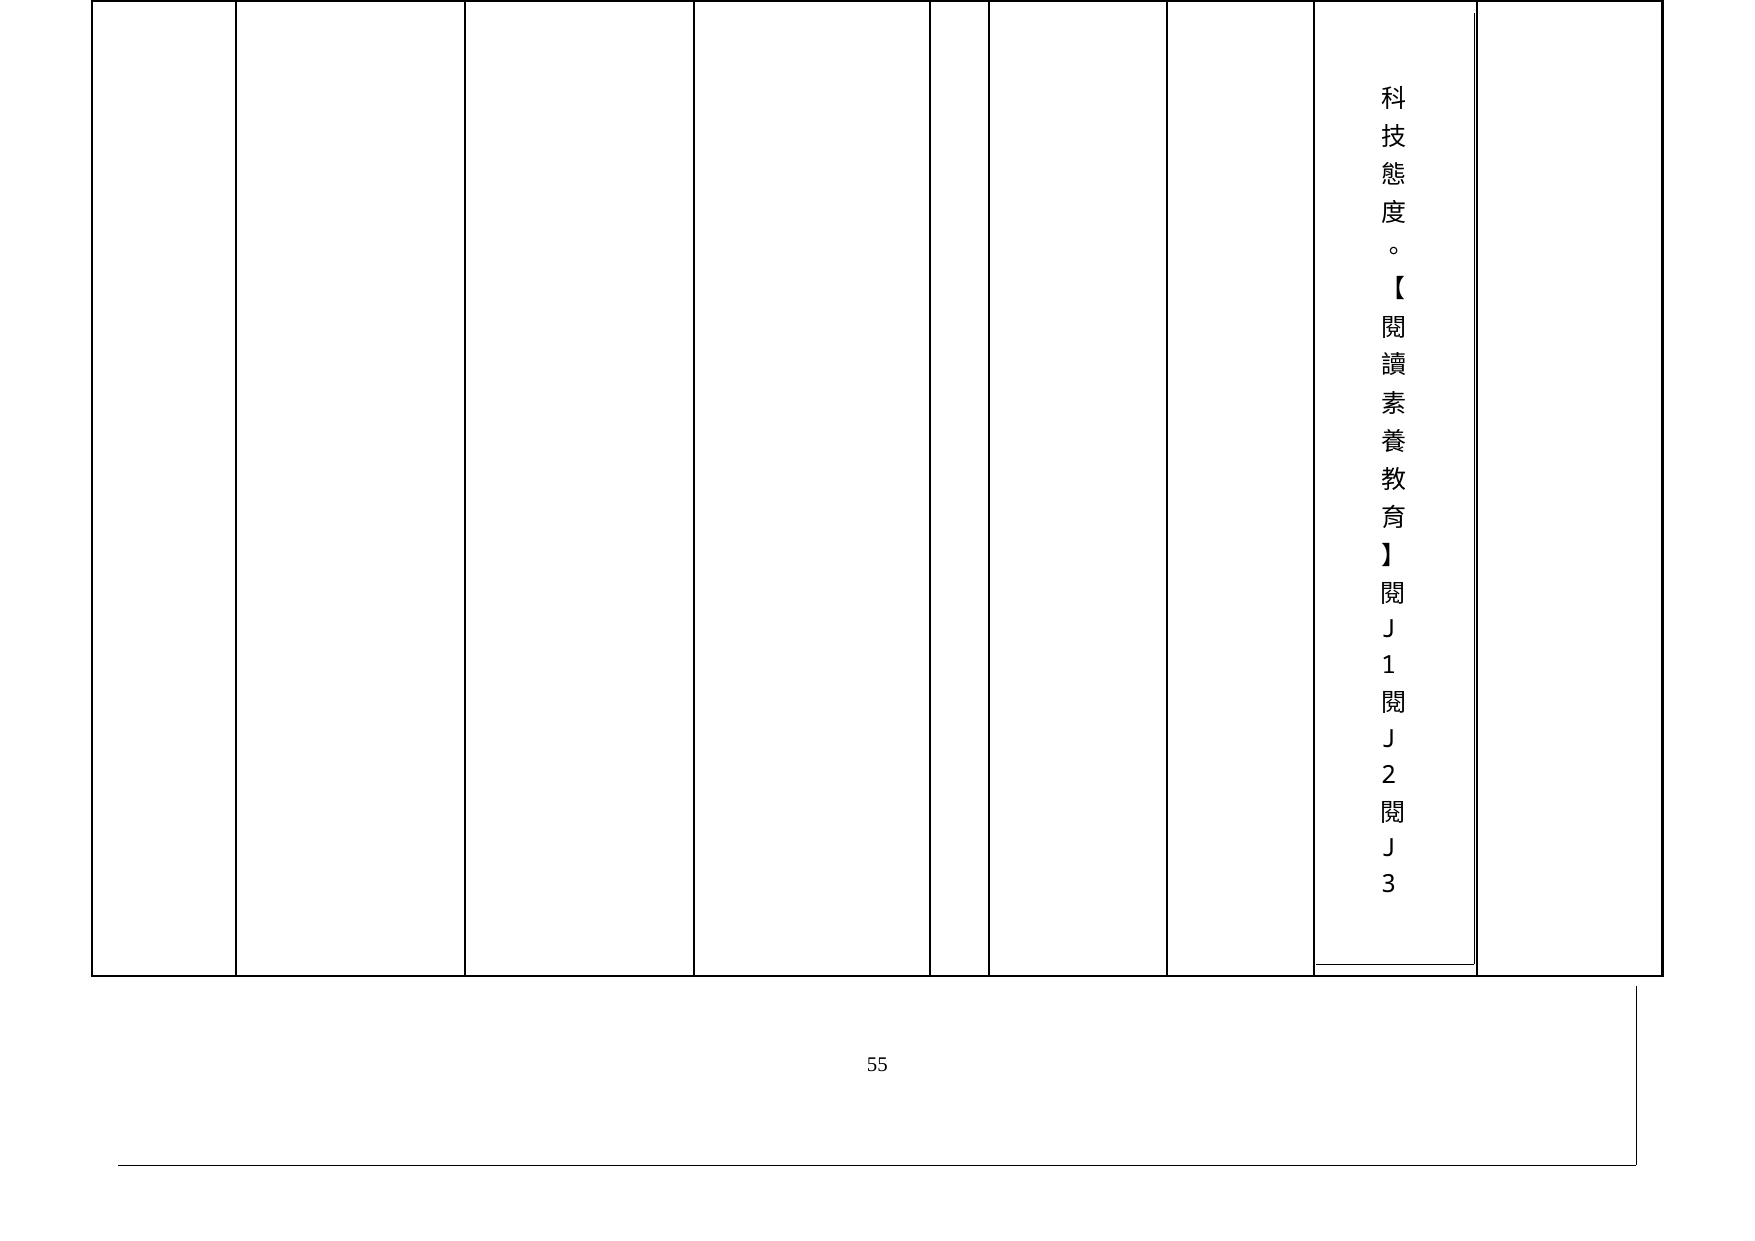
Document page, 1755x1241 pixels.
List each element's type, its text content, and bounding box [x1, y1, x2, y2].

table_cell [93, 2, 235, 975]
table_cell 4 [931, 2, 988, 975]
table_cell [237, 2, 464, 975]
table_cell [695, 2, 929, 975]
table_cell 教學資源光碟 [990, 2, 1166, 975]
table_cell 科技態度。 【閱讀素養教育】 閱J1閱J2 閱J3 [1315, 2, 1476, 975]
table_cell [1478, 2, 1661, 975]
table_cell [1168, 2, 1313, 975]
table_cell [466, 2, 693, 975]
